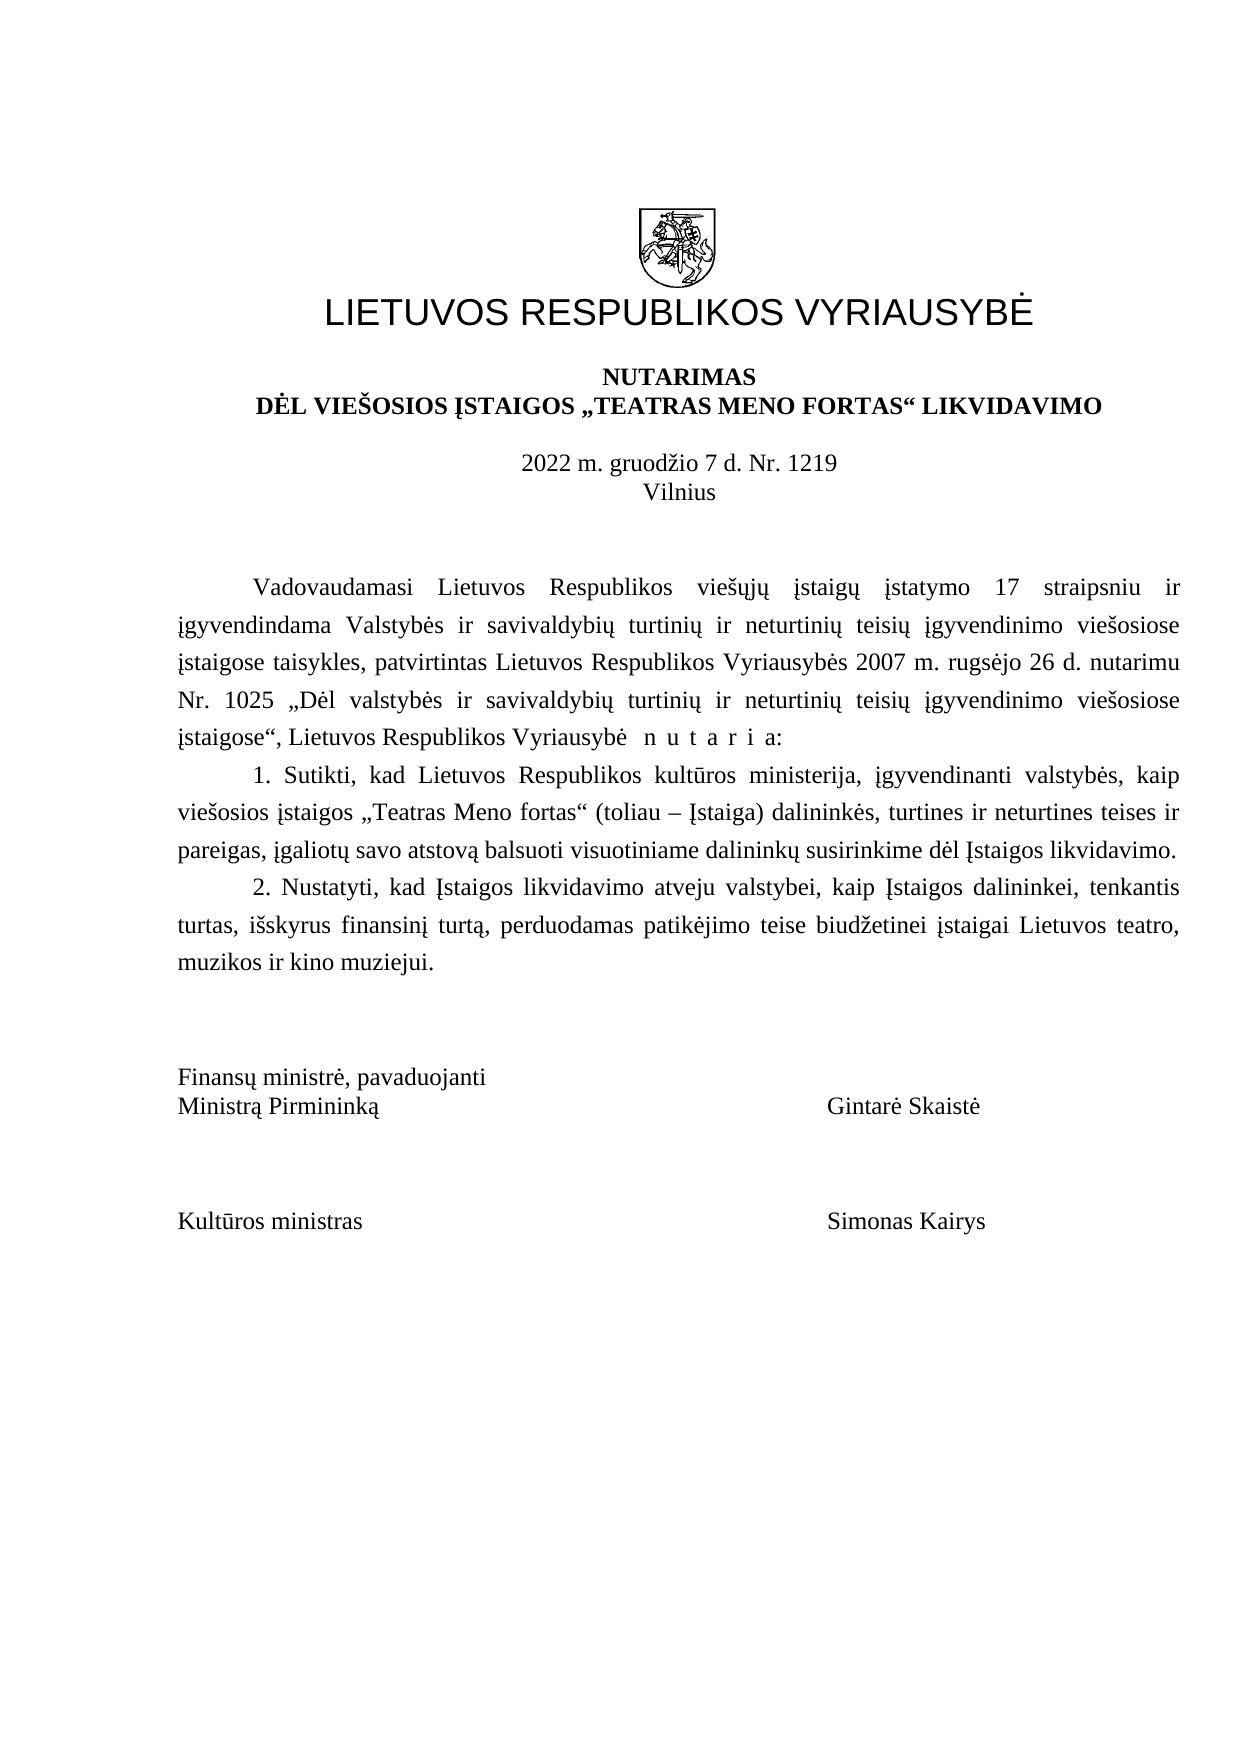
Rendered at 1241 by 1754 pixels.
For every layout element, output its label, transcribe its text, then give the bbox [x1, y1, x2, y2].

text 2. Nustatyti, kad Įstaigos likvidavimo atveju valstybei, kaip Įstaigos dalininkei, tenkantis turtas, išskyrus finansinį turtą, perduodamas patikėjimo teise biudžetinei įstaigai Lietuvos teatro, muzikos ir kino muziejui. [177, 863, 1181, 976]
text nutarimas [177, 362, 1181, 391]
text Vilnius [177, 477, 1181, 506]
text Vadovaudamasi Lietuvos Respublikos viešųjų įstaigų įstatymo 17 straipsniu ir įgyvendindama Valstybės ir savivaldybių turtinių ir neturtinių teisių įgyvendinimo viešosiose įstaigose taisykles, patvirtintas Lietuvos Respublikos Vyriausybės 2007 m. rugsėjo 26 d. nutarimu Nr. 1025 „Dėl valstybės ir savivaldybių turtinių ir neturtinių teisių įgyvendinimo viešosiose įstaigose“, Lietuvos Respublikos Vyriausybė nutaria: [177, 563, 1181, 751]
text DĖL VIEŠOSIOS ĮSTAIGOS „TEATRAS MENO FORTAS“ LIKVIDAVIMO [177, 391, 1181, 420]
text Finansų ministrė, pavaduojanti [177, 1062, 1181, 1091]
text 1. Sutikti, kad Lietuvos Respublikos kultūros ministerija, įgyvendinanti valstybės, kaip viešosios įstaigos „Teatras Meno fortas“ (toliau – Įstaiga) dalininkės, turtines ir neturtines teises ir pareigas, įgaliotų savo atstovą balsuoti visuotiniame dalininkų susirinkime dėl Įstaigos likvidavimo. [177, 751, 1181, 863]
text Lietuvos Respublikos Vyriausybė [177, 290, 1181, 333]
text Ministrą Pirmininką Gintarė Skaistė [177, 1091, 1181, 1120]
text 2022 m. gruodžio 7 d. Nr. 1219 [177, 448, 1181, 477]
text Kultūros ministras Simonas Kairys [177, 1206, 1181, 1235]
